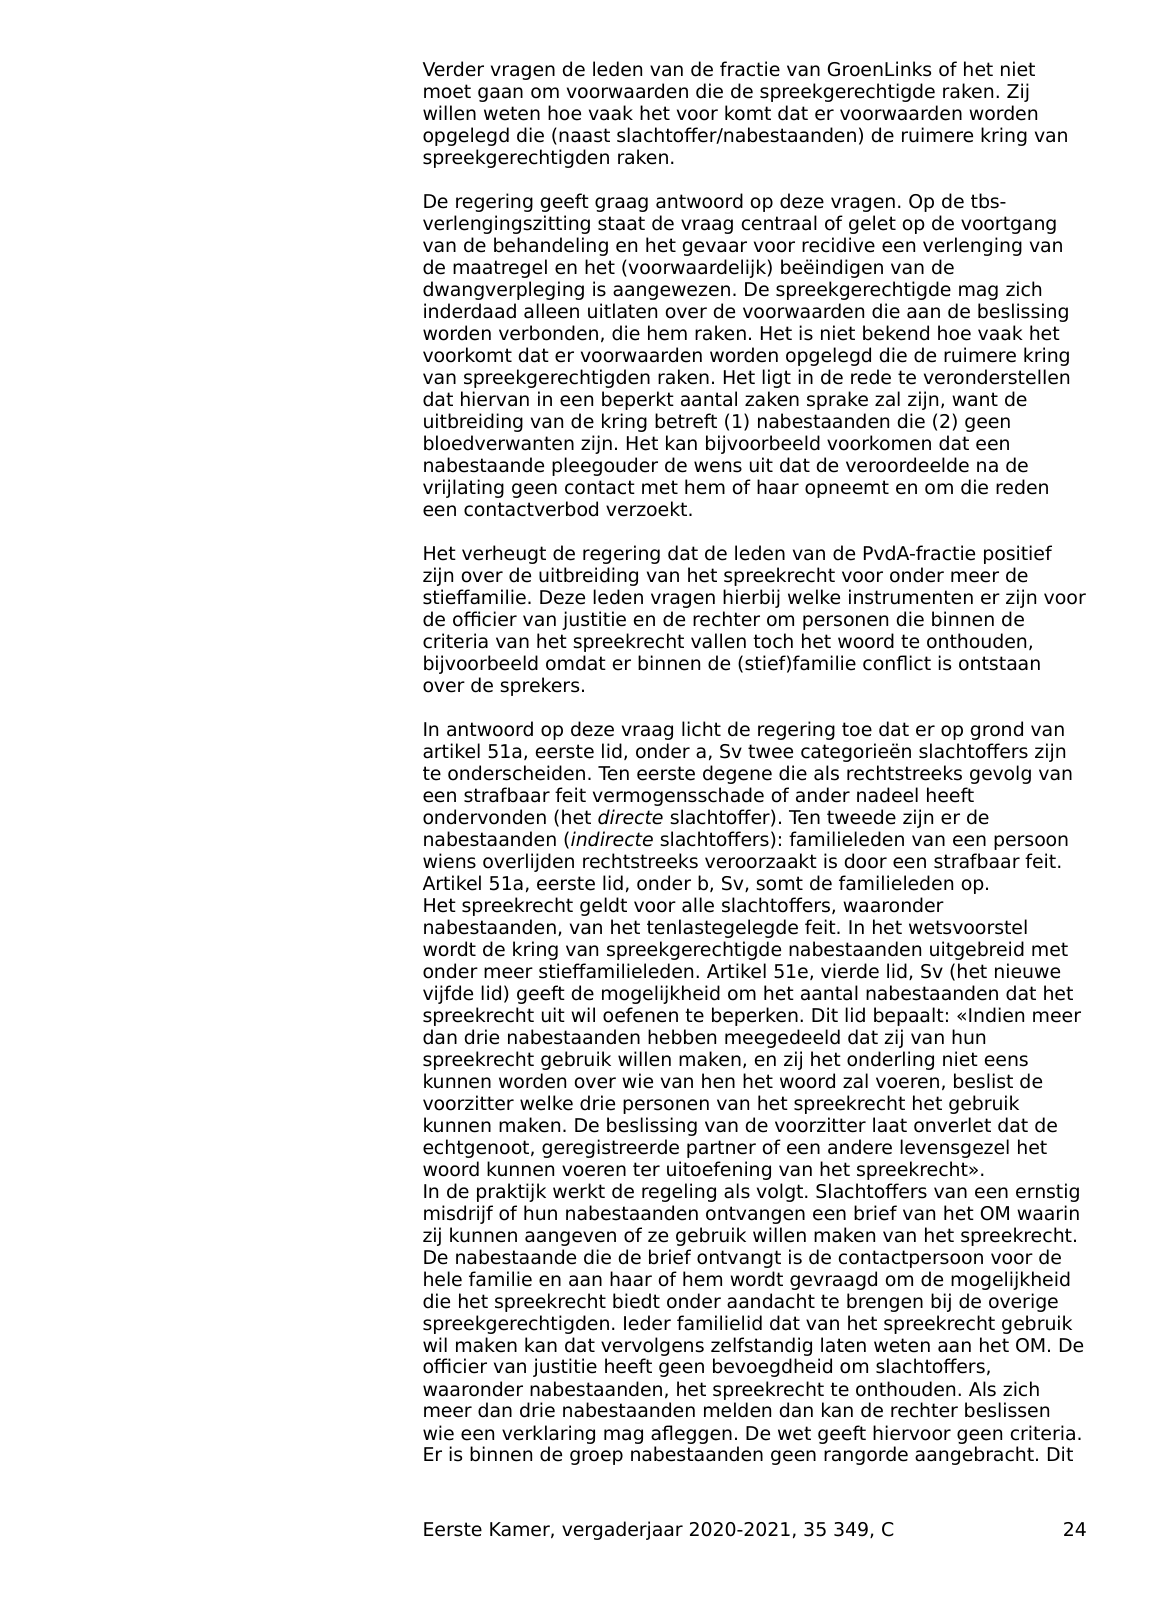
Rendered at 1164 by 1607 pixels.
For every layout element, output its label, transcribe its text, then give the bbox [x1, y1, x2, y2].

text De regering geeft graag antwoord op deze vragen. Op de tbs-verlengingszitting staat de vraag centraal of gelet op de voortgang van de behandeling en het gevaar voor recidive een verlenging van de maatregel en het (voorwaardelijk) beëindigen van de dwangverpleging is aangewezen. De spreekgerechtigde mag zich inderdaad alleen uitlaten over de voorwaarden die aan de beslissing worden verbonden, die hem raken. Het is niet bekend hoe vaak het voorkomt dat er voorwaarden worden opgelegd die de ruimere kring van spreekgerechtigden raken. Het ligt in de rede te veronderstellen dat hiervan in een beperkt aantal zaken sprake zal zijn, want de uitbreiding van de kring betreft (1) nabestaanden die (2) geen bloedverwanten zijn. Het kan bijvoorbeeld voorkomen dat een nabestaande pleegouder de wens uit dat de veroordeelde na de vrijlating geen contact met hem of haar opneemt en om die reden een contactverbod verzoekt. [422, 191, 1087, 521]
text Verder vragen de leden van de fractie van GroenLinks of het niet moet gaan om voorwaarden die de spreekgerechtigde raken. Zij willen weten hoe vaak het voor komt dat er voorwaarden worden opgelegd die (naast slachtoffer/nabestaanden) de ruimere kring van spreekgerechtigden raken. [422, 59, 1087, 169]
text In antwoord op deze vraag licht de regering toe dat er op grond van artikel 51a, eerste lid, onder a, Sv twee categorieën slachtoffers zijn te onderscheiden. Ten eerste degene die als rechtstreeks gevolg van een strafbaar feit vermogensschade of ander nadeel heeft ondervonden (het directe slachtoffer). Ten tweede zijn er de nabestaanden (indirecte slachtoffers): familieleden van een persoon wiens overlijden rechtstreeks veroorzaakt is door een strafbaar feit. Artikel 51a, eerste lid, onder b, Sv, somt de familieleden op. [422, 719, 1087, 895]
text Het spreekrecht geldt voor alle slachtoffers, waaronder nabestaanden, van het tenlastegelegde feit. In het wetsvoorstel wordt de kring van spreekgerechtigde nabestaanden uitgebreid met onder meer stieffamilieleden. Artikel 51e, vierde lid, Sv (het nieuwe vijfde lid) geeft de mogelijkheid om het aantal nabestaanden dat het spreekrecht uit wil oefenen te beperken. Dit lid bepaalt: «Indien meer dan drie nabestaanden hebben meegedeeld dat zij van hun spreekrecht gebruik willen maken, en zij het onderling niet eens kunnen worden over wie van hen het woord zal voeren, beslist de voorzitter welke drie personen van het spreekrecht het gebruik kunnen maken. De beslissing van de voorzitter laat onverlet dat de echtgenoot, geregistreerde partner of een andere levensgezel het woord kunnen voeren ter uitoefening van het spreekrecht». [422, 895, 1087, 1181]
text In de praktijk werkt de regeling als volgt. Slachtoffers van een ernstig misdrijf of hun nabestaanden ontvangen een brief van het OM waarin zij kunnen aangeven of ze gebruik willen maken van het spreekrecht. De nabestaande die de brief ontvangt is de contactpersoon voor de hele familie en aan haar of hem wordt gevraagd om de mogelijkheid die het spreekrecht biedt onder aandacht te brengen bij de overige spreekgerechtigden. Ieder familielid dat van het spreekrecht gebruik wil maken kan dat vervolgens zelfstandig laten weten aan het OM. De officier van justitie heeft geen bevoegdheid om slachtoffers, waaronder nabestaanden, het spreekrecht te onthouden. Als zich meer dan drie nabestaanden melden dan kan de rechter beslissen wie een verklaring mag afleggen. De wet geeft hiervoor geen criteria. Er is binnen de groep nabestaanden geen rangorde aangebracht. Dit [422, 1181, 1087, 1466]
text Het verheugt de regering dat de leden van de PvdA-fractie positief zijn over de uitbreiding van het spreekrecht voor onder meer de stieffamilie. Deze leden vragen hierbij welke instrumenten er zijn voor de officier van justitie en de rechter om personen die binnen de criteria van het spreekrecht vallen toch het woord te onthouden, bijvoorbeeld omdat er binnen de (stief)familie conflict is ontstaan over de sprekers. [422, 543, 1087, 697]
